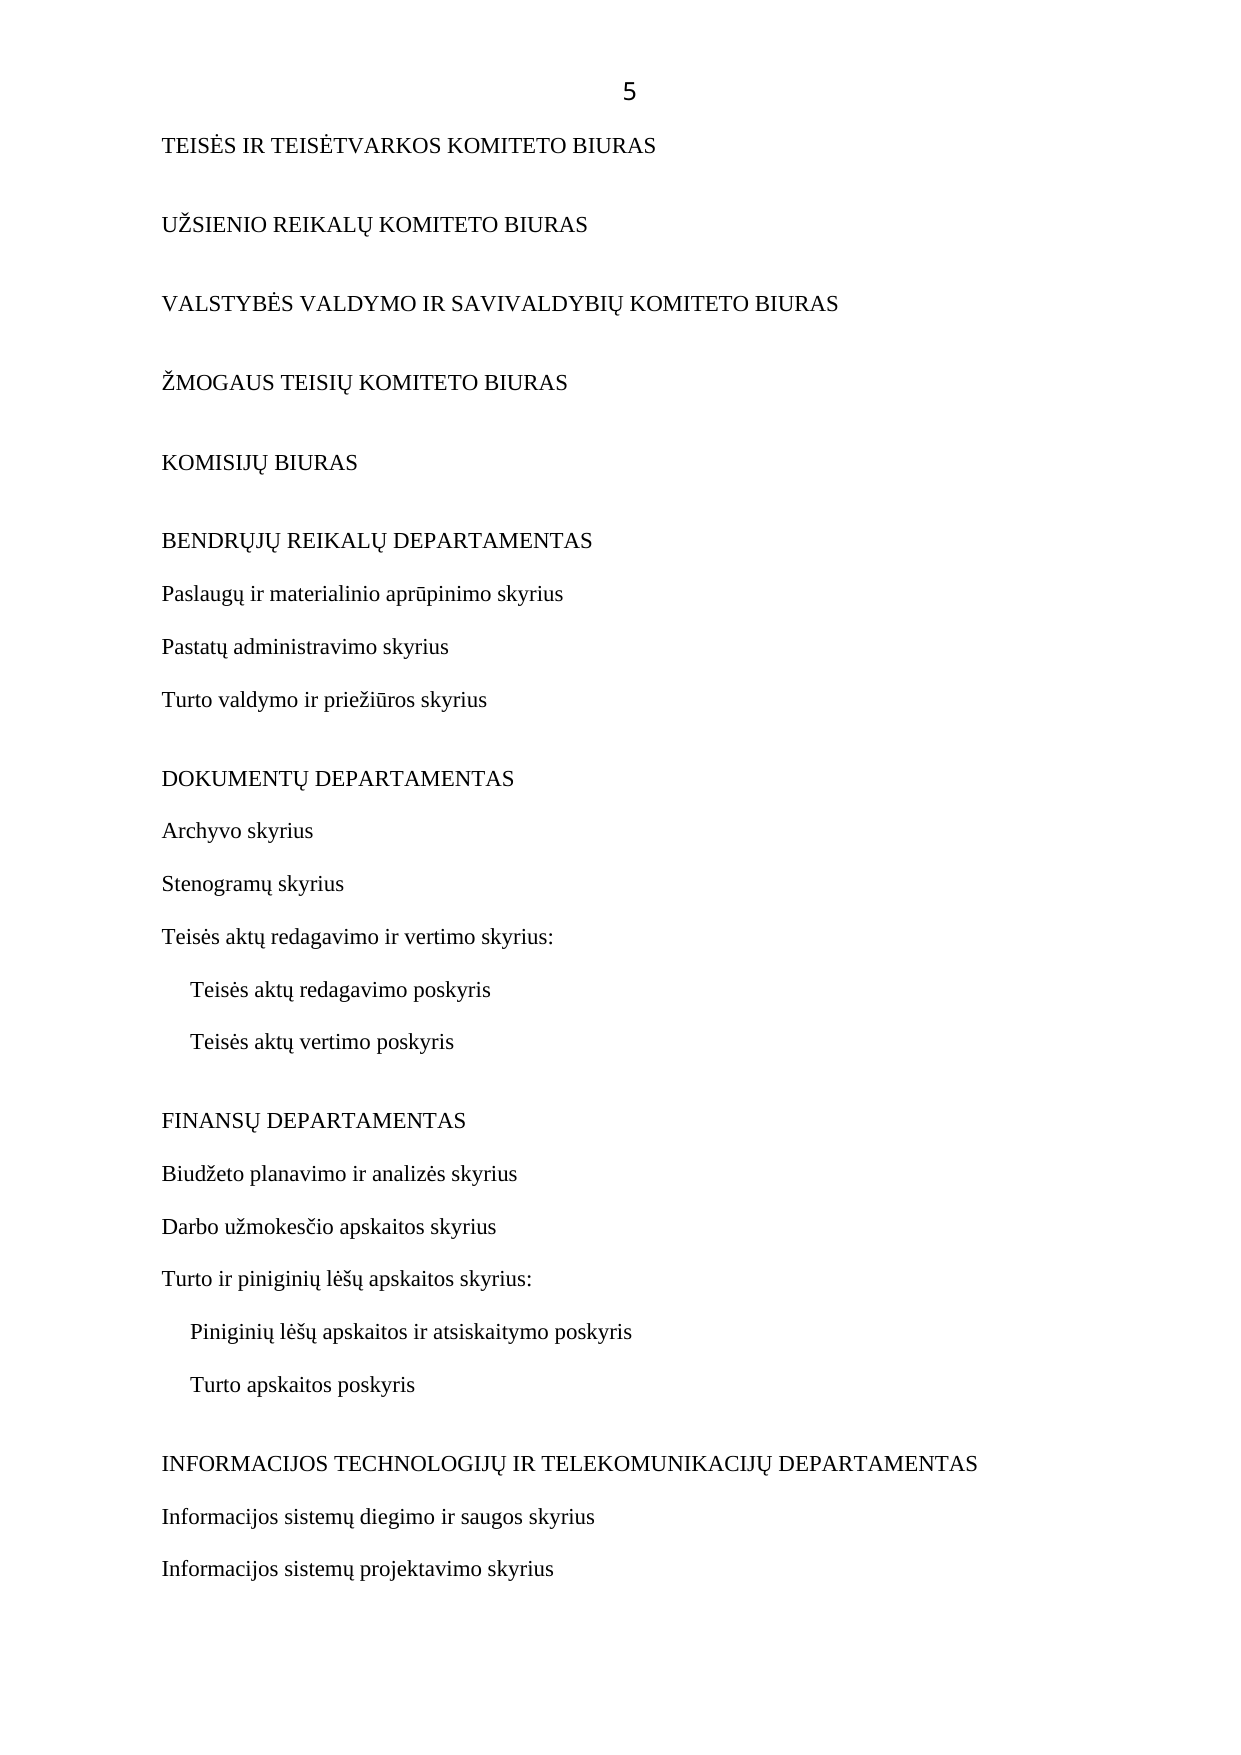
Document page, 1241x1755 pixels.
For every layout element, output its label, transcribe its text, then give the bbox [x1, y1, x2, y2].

table_cell FINANSŲ DEPARTAMENTAS [150, 1108, 1051, 1134]
table_cell VALSTYBĖS VALDYMO IR SAVIVALDYBIŲ KOMITETO BIURAS [150, 290, 1051, 317]
table_cell [150, 1476, 1051, 1503]
table_cell Informacijos sistemų projektavimo skyrius [150, 1555, 1051, 1582]
table_cell [150, 501, 1051, 528]
table_cell ŽMOGAUS TEISIŲ KOMITETO BIURAS [150, 370, 1051, 396]
table_cell [150, 1002, 1051, 1028]
table_cell [150, 1529, 1051, 1555]
table_cell Teisės aktų redagavimo ir vertimo skyrius: [150, 923, 1051, 949]
table_cell [150, 739, 1051, 765]
table_cell [150, 1397, 1051, 1424]
table_cell [150, 1424, 1051, 1450]
table_cell [150, 1239, 1051, 1266]
table_cell Pastatų administravimo skyrius [150, 633, 1051, 659]
table_cell [150, 554, 1051, 580]
table_cell [150, 1186, 1051, 1213]
table_cell UŽSIENIO REIKALŲ KOMITETO BIURAS [150, 211, 1051, 238]
table_cell [150, 264, 1051, 290]
table_cell Turto valdymo ir priežiūros skyrius [150, 686, 1051, 712]
table_cell [150, 422, 1051, 448]
table_cell [150, 1081, 1051, 1107]
table_cell [150, 343, 1051, 369]
table_cell Informacijos sistemų diegimo ir saugos skyrius [150, 1503, 1051, 1529]
table_cell BENDRŲJŲ REIKALŲ DEPARTAMENTAS [150, 528, 1051, 554]
table_cell Darbo užmokesčio apskaitos skyrius [150, 1213, 1051, 1239]
table_cell [150, 791, 1051, 817]
table_cell Teisės aktų redagavimo poskyris [150, 976, 1051, 1002]
table_cell INFORMACIJOS TECHNOLOGIJŲ IR TELEKOMUNIKACIJŲ DEPARTAMENTAS [150, 1450, 1051, 1476]
table_cell [150, 844, 1051, 870]
table_cell [150, 712, 1051, 738]
table_cell Archyvo skyrius [150, 818, 1051, 844]
table_cell [150, 659, 1051, 686]
table_cell KOMISIJŲ BIURAS [150, 449, 1051, 475]
table_cell Teisės aktų vertimo poskyris [150, 1028, 1051, 1055]
table_cell Turto ir piniginių lėšų apskaitos skyrius: [150, 1266, 1051, 1292]
table_cell [150, 185, 1051, 211]
table_cell [150, 159, 1051, 185]
table_cell [150, 607, 1051, 633]
table_cell [150, 1292, 1051, 1318]
table_cell [150, 1055, 1051, 1081]
table_cell [150, 238, 1051, 264]
table_cell Turto apskaitos poskyris [150, 1371, 1051, 1397]
table_cell Biudžeto planavimo ir analizės skyrius [150, 1160, 1051, 1186]
table_cell Stenogramų skyrius [150, 870, 1051, 897]
table_cell DOKUMENTŲ DEPARTAMENTAS [150, 765, 1051, 791]
table_cell TEISĖS IR TEISĖTVARKOS KOMITETO BIURAS [150, 132, 1051, 159]
table_cell [150, 1134, 1051, 1160]
table_cell [150, 1345, 1051, 1371]
table_cell [150, 897, 1051, 923]
table_cell [150, 317, 1051, 343]
table_cell [150, 475, 1051, 501]
table_cell [150, 949, 1051, 976]
table_cell [150, 396, 1051, 422]
table_cell Piniginių lėšų apskaitos ir atsiskaitymo poskyris [150, 1318, 1051, 1344]
table_cell Paslaugų ir materialinio aprūpinimo skyrius [150, 580, 1051, 607]
